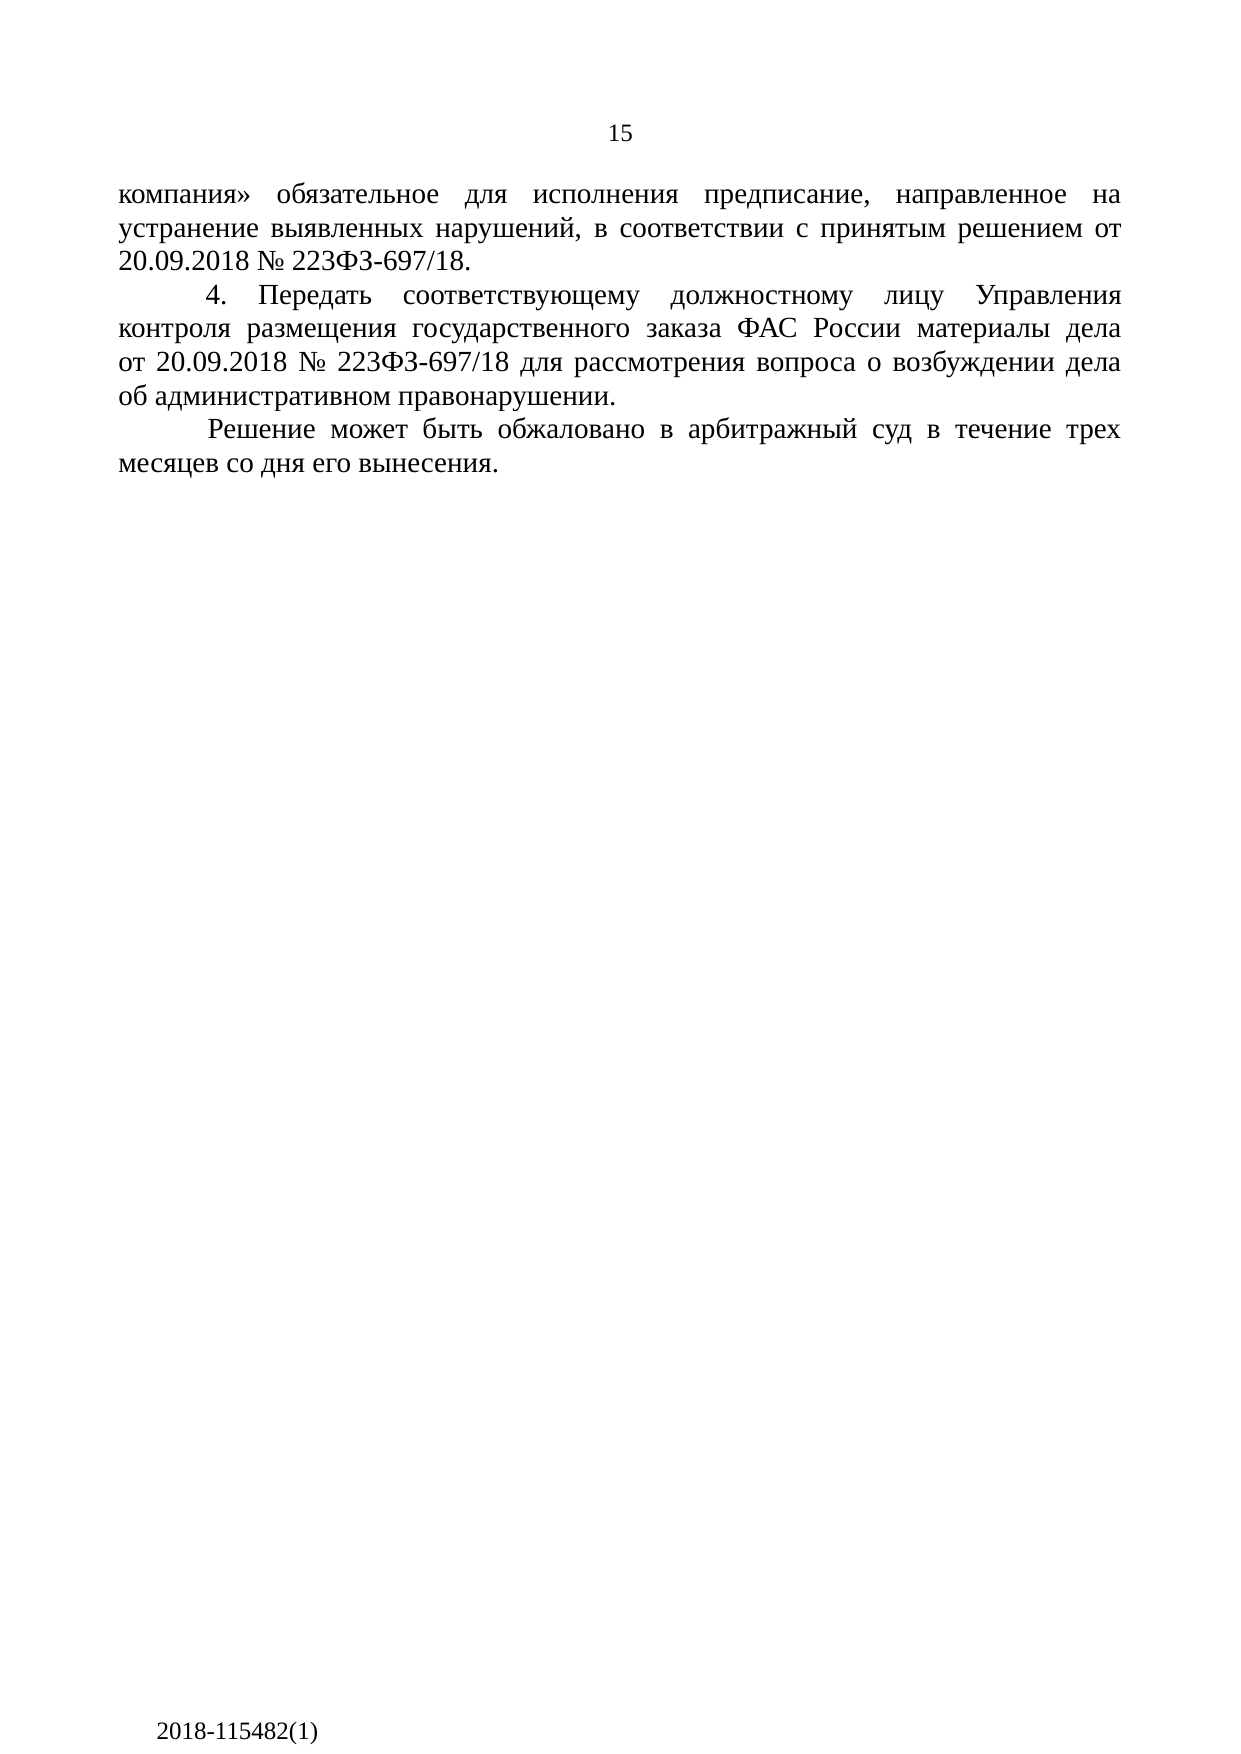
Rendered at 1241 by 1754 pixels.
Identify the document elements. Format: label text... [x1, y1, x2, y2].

text Решение может быть обжаловано в арбитражный суд в течение трех месяцев со дня его вынесения. [118, 411, 1122, 478]
list компания» обязательное для исполнения предписание, направленное на устранение выявленных нарушений, в соответствии с принятым решением от 20.09.2018 № 223ФЗ-697/18. [118, 176, 1122, 277]
text 4. Передать соответствующему должностному лицу Управления контроля размещения государственного заказа ФАС России материалы дела от 20.09.2018 № 223ФЗ-697/18 для рассмотрения вопроса о возбуждении дела об административном правонарушении. [118, 277, 1122, 411]
